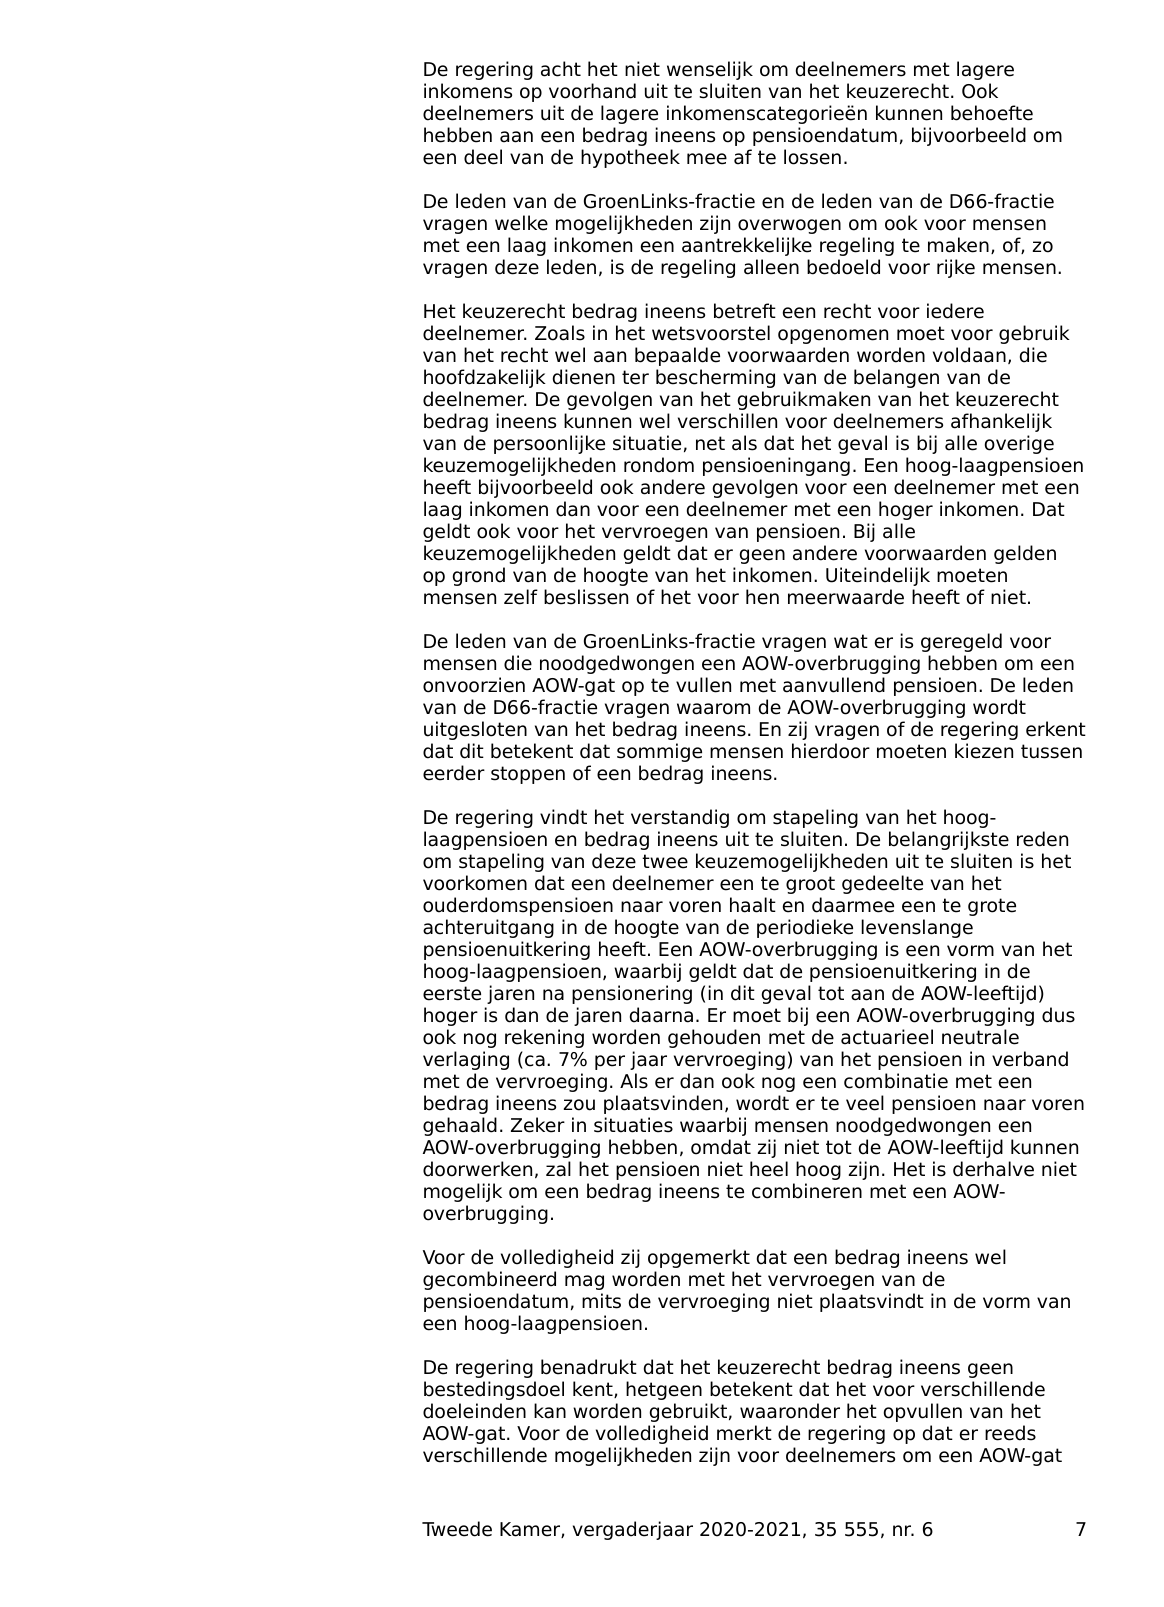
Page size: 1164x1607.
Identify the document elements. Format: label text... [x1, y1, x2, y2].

text De regering vindt het verstandig om stapeling van het hoog-laagpensioen en bedrag ineens uit te sluiten. De belangrijkste reden om stapeling van deze twee keuzemogelijkheden uit te sluiten is het voorkomen dat een deelnemer een te groot gedeelte van het ouderdomspensioen naar voren haalt en daarmee een te grote achteruitgang in de hoogte van de periodieke levenslange pensioenuitkering heeft. Een AOW-overbrugging is een vorm van het hoog-laagpensioen, waarbij geldt dat de pensioenuitkering in de eerste jaren na pensionering (in dit geval tot aan de AOW-leeftijd) hoger is dan de jaren daarna. Er moet bij een AOW-overbrugging dus ook nog rekening worden gehouden met de actuarieel neutrale verlaging (ca. 7% per jaar vervroeging) van het pensioen in verband met de vervroeging. Als er dan ook nog een combinatie met een bedrag ineens zou plaatsvinden, wordt er te veel pensioen naar voren gehaald. Zeker in situaties waarbij mensen noodgedwongen een AOW-overbrugging hebben, omdat zij niet tot de AOW-leeftijd kunnen doorwerken, zal het pensioen niet heel hoog zijn. Het is derhalve niet mogelijk om een bedrag ineens te combineren met een AOW-overbrugging. [422, 807, 1087, 1225]
text Het keuzerecht bedrag ineens betreft een recht voor iedere deelnemer. Zoals in het wetsvoorstel opgenomen moet voor gebruik van het recht wel aan bepaalde voorwaarden worden voldaan, die hoofdzakelijk dienen ter bescherming van de belangen van de deelnemer. De gevolgen van het gebruikmaken van het keuzerecht bedrag ineens kunnen wel verschillen voor deelnemers afhankelijk van de persoonlijke situatie, net als dat het geval is bij alle overige keuzemogelijkheden rondom pensioeningang. Een hoog-laagpensioen heeft bijvoorbeeld ook andere gevolgen voor een deelnemer met een laag inkomen dan voor een deelnemer met een hoger inkomen. Dat geldt ook voor het vervroegen van pensioen. Bij alle keuzemogelijkheden geldt dat er geen andere voorwaarden gelden op grond van de hoogte van het inkomen. Uiteindelijk moeten mensen zelf beslissen of het voor hen meerwaarde heeft of niet. [422, 301, 1087, 609]
text Voor de volledigheid zij opgemerkt dat een bedrag ineens wel gecombineerd mag worden met het vervroegen van de pensioendatum, mits de vervroeging niet plaatsvindt in de vorm van een hoog-laagpensioen. [422, 1247, 1087, 1335]
text De leden van de GroenLinks-fractie vragen wat er is geregeld voor mensen die noodgedwongen een AOW-overbrugging hebben om een onvoorzien AOW-gat op te vullen met aanvullend pensioen. De leden van de D66-fractie vragen waarom de AOW-overbrugging wordt uitgesloten van het bedrag ineens. En zij vragen of de regering erkent dat dit betekent dat sommige mensen hierdoor moeten kiezen tussen eerder stoppen of een bedrag ineens. [422, 631, 1087, 785]
text De leden van de GroenLinks-fractie en de leden van de D66-fractie vragen welke mogelijkheden zijn overwogen om ook voor mensen met een laag inkomen een aantrekkelijke regeling te maken, of, zo vragen deze leden, is de regeling alleen bedoeld voor rijke mensen. [422, 191, 1087, 279]
text De regering acht het niet wenselijk om deelnemers met lagere inkomens op voorhand uit te sluiten van het keuzerecht. Ook deelnemers uit de lagere inkomenscategorieën kunnen behoefte hebben aan een bedrag ineens op pensioendatum, bijvoorbeeld om een deel van de hypotheek mee af te lossen. [422, 59, 1087, 169]
text De regering benadrukt dat het keuzerecht bedrag ineens geen bestedingsdoel kent, hetgeen betekent dat het voor verschillende doeleinden kan worden gebruikt, waaronder het opvullen van het AOW-gat. Voor de volledigheid merkt de regering op dat er reeds verschillende mogelijkheden zijn voor deelnemers om een AOW-gat [422, 1357, 1087, 1467]
